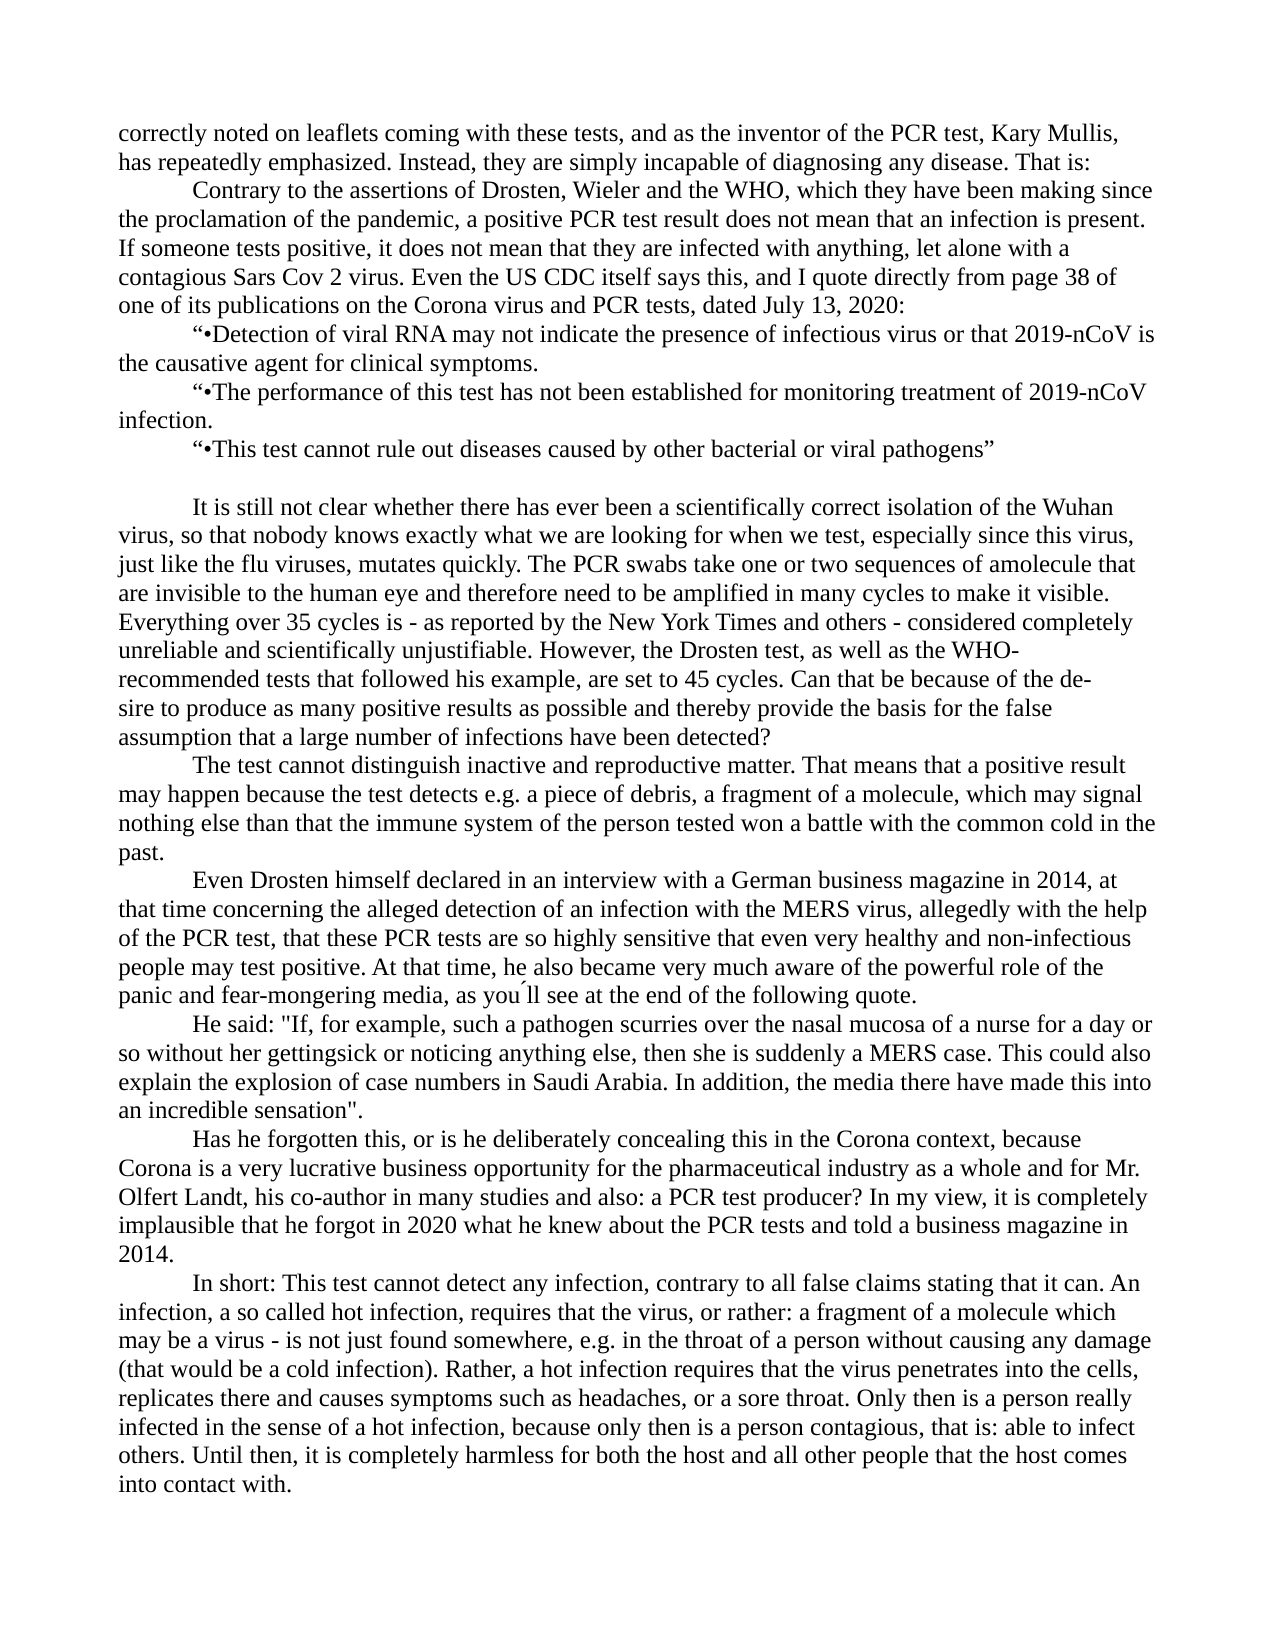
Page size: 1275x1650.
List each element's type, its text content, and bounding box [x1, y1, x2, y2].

text In short: This test cannot detect any infection, contrary to all false claims stating that it can. An infection, a so called hot infection, requires that the virus, or rather: a fragment of a molecule which may be a virus - is not just found somewhere, e.g. in the throat of a person without causing any damage (that would be a cold infection). Rather, a hot infection requires that the virus penetrates into the cells, [118, 1268, 1157, 1383]
text Contrary to the assertions of Drosten, Wieler and the WHO, which they have been making since the proclamation of the pandemic, a positive PCR test result does not mean that an infection is present. If someone tests positive, it does not mean that they are infected with anything, let alone with a contagious Sars Cov 2 virus. Even the US CDC itself says this, and I quote directly from page 38 of one of its publications on the Corona virus and PCR tests, dated July 13, 2020: [118, 176, 1157, 319]
text Even Drosten himself declared in an interview with a German business magazine in 2014, at that time concerning the alleged detection of an infection with the MERS virus, allegedly with the help of the PCR test, that these PCR tests are so highly sensitive that even very healthy and non-infectious people may test positive. At that time, he also became very much aware of the powerful role of the panic and fear-mongering media, as you ́ll see at the end of the following quote. [118, 866, 1157, 1009]
text It is still not clear whether there has ever been a scientifically correct isolation of the Wuhan virus, so that nobody knows exactly what we are looking for when we test, especially since this virus, just like the flu viruses, mutates quickly. The PCR swabs take one or two sequences of amolecule that are invisible to the human eye and therefore need to be amplified in many cycles to make it visible. Everything over 35 cycles is - as reported by the New York Times and others - considered completely unreliable and scientifically unjustifiable. However, the Drosten test, as well as the WHO-recommended tests that followed his example, are set to 45 cycles. Can that be because of the de- [118, 463, 1157, 693]
text “•This test cannot rule out diseases caused by other bacterial or viral pathogens” [118, 434, 1157, 463]
text He said: "If, for example, such a pathogen scurries over the nasal mucosa of a nurse for a day or so without her gettingsick or noticing anything else, then she is suddenly a MERS case. This could also explain the explosion of case numbers in Saudi Arabia. In addition, the media there have made this into an incredible sensation". [118, 1009, 1157, 1124]
text The test cannot distinguish inactive and reproductive matter. That means that a positive result may happen because the test detects e.g. a piece of debris, a fragment of a molecule, which may signal nothing else than that the immune system of the person tested won a battle with the common cold in the past. [118, 751, 1157, 866]
text “•Detection of viral RNA may not indicate the presence of infectious virus or that 2019-nCoV is the causative agent for clinical symptoms. [118, 319, 1157, 377]
text replicates there and causes symptoms such as headaches, or a sore throat. Only then is a person really infected in the sense of a hot infection, because only then is a person contagious, that is: able to infect others. Until then, it is completely harmless for both the host and all other people that the host comes into contact with. [118, 1383, 1157, 1498]
text Has he forgotten this, or is he deliberately concealing this in the Corona context, because Corona is a very lucrative business opportunity for the pharmaceutical industry as a whole and for Mr. Olfert Landt, his co-author in many studies and also: a PCR test producer? In my view, it is completely implausible that he forgot in 2020 what he knew about the PCR tests and told a business magazine in 2014. [118, 1124, 1157, 1268]
text sire to produce as many positive results as possible and thereby provide the basis for the false assumption that a large number of infections have been detected? [118, 693, 1157, 751]
text “•The performance of this test has not been established for monitoring treatment of 2019-nCoV infection. [118, 377, 1157, 434]
text correctly noted on leaflets coming with these tests, and as the inventor of the PCR test, Kary Mullis, has repeatedly emphasized. Instead, they are simply incapable of diagnosing any disease. That is: [118, 118, 1157, 176]
